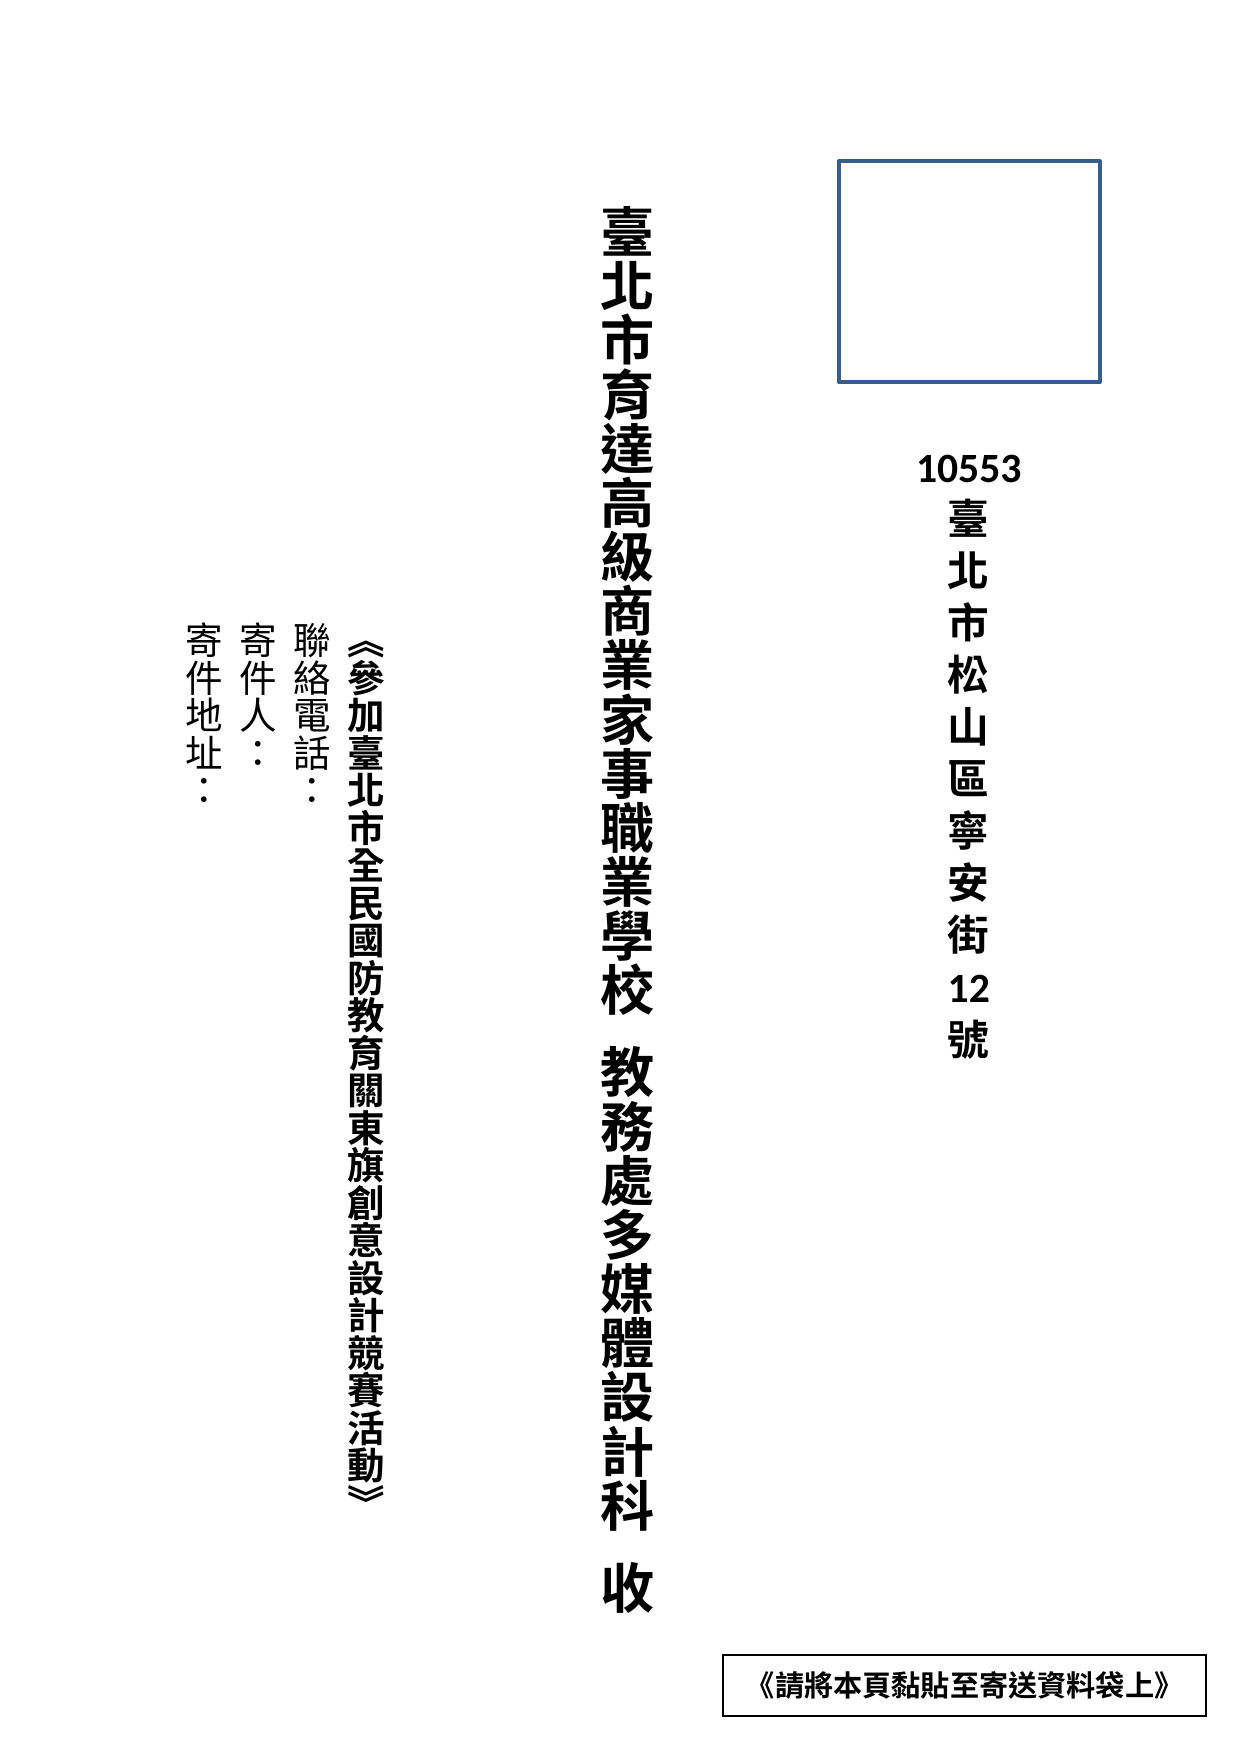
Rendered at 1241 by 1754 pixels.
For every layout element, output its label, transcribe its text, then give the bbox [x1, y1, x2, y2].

text 《參加臺北市全民國防教育關東旗創意設計競賽活動》 [339, 621, 394, 1544]
text 12 [898, 961, 1039, 1013]
text 寧 [898, 805, 1039, 857]
text 寄件人： [231, 621, 285, 1544]
text 號 [898, 1013, 1039, 1065]
text 市 [898, 597, 1039, 649]
text 北 [898, 544, 1039, 597]
text 安 [898, 857, 1039, 909]
text 10553 [898, 440, 1039, 492]
text 山 [898, 701, 1039, 753]
text 《請將本頁黏貼至寄送資料袋上》 [739, 1663, 1190, 1705]
text 寄件地址： [177, 621, 231, 1544]
text 臺北市育達高級商業家事職業學校 教務處多媒體設計科 收 [589, 204, 662, 1663]
text 區 [898, 753, 1039, 805]
text 松 [898, 649, 1039, 701]
text 聯絡電話： [285, 621, 339, 1544]
text 臺 [898, 492, 1039, 544]
text 街 [898, 909, 1039, 961]
